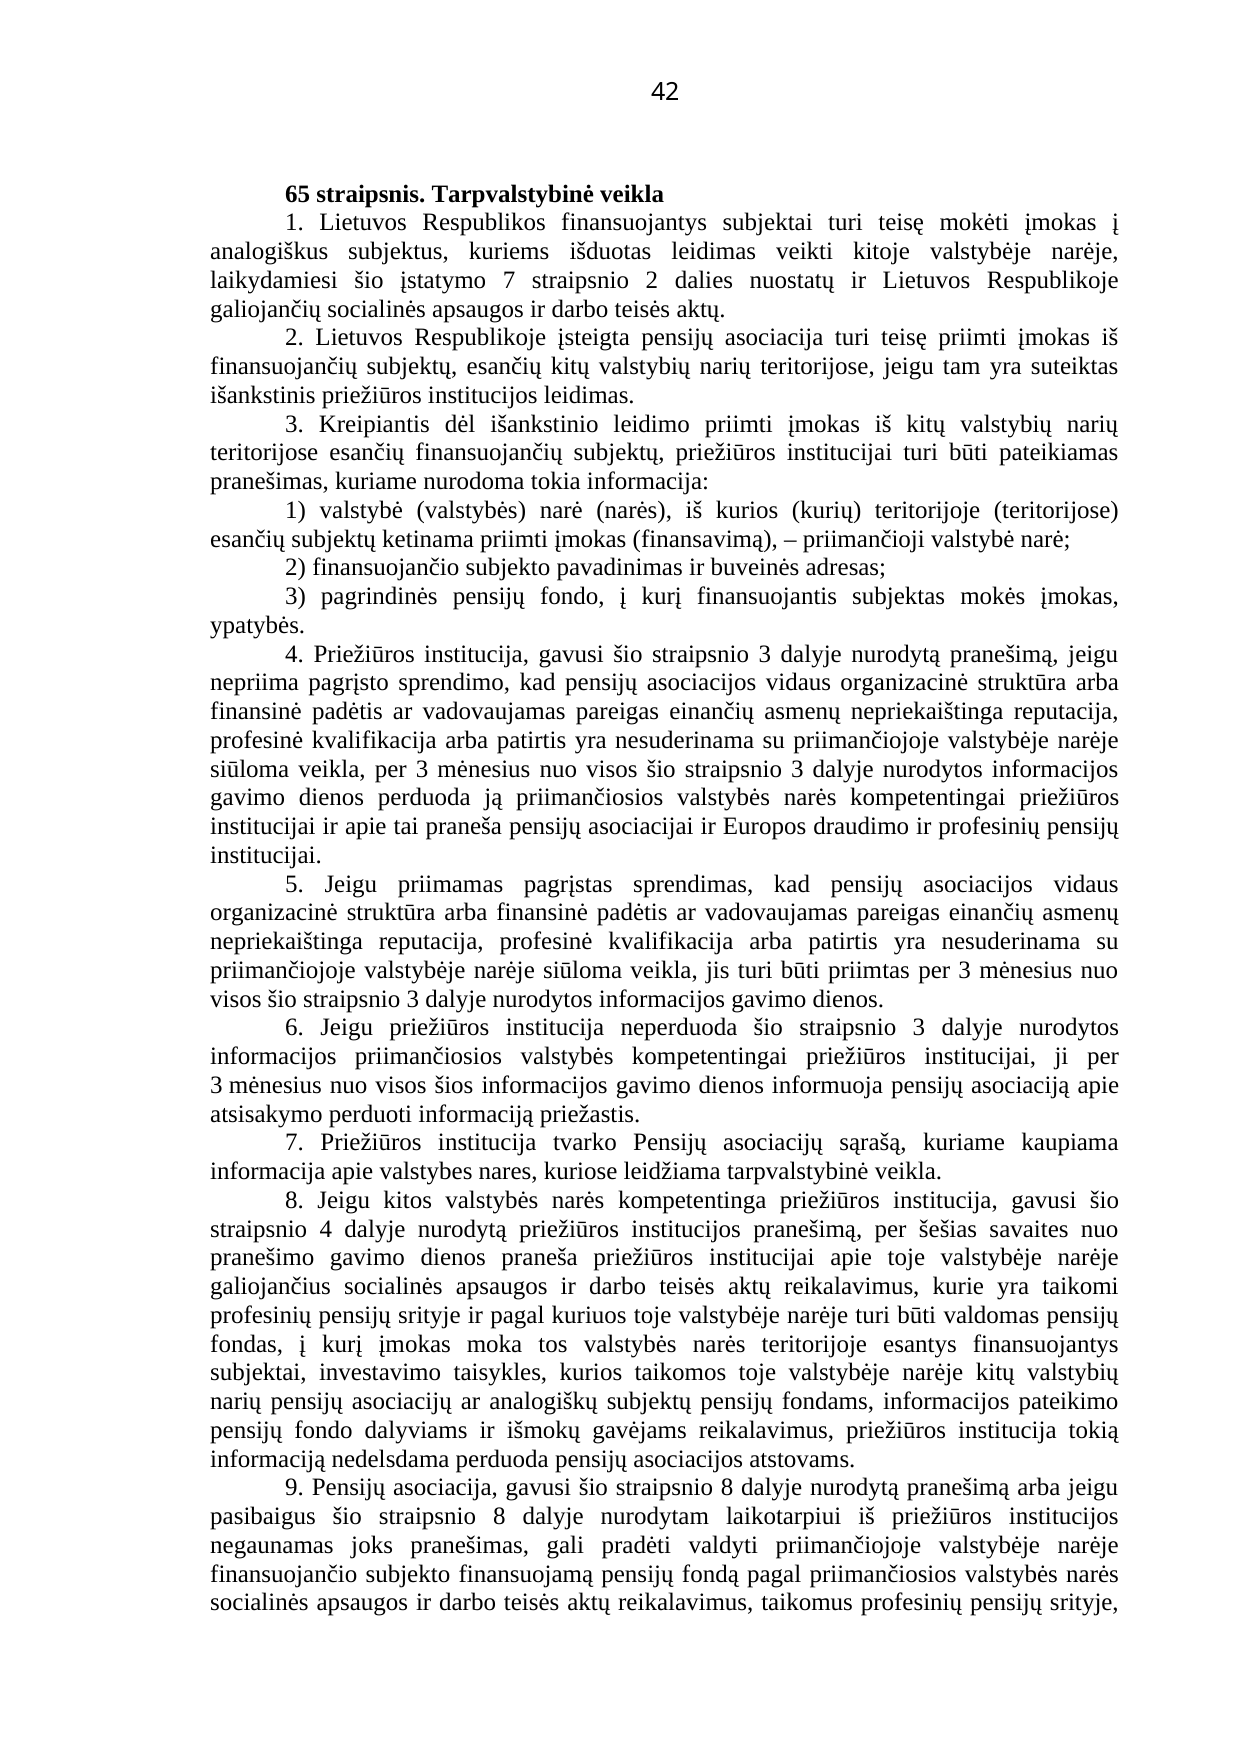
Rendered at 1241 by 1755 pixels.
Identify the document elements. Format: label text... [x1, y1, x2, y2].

text 1. Lietuvos Respublikos finansuojantys subjektai turi teisę mokėti įmokas į analogiškus subjektus, kuriems išduotas leidimas veikti kitoje valstybėje narėje, laikydamiesi šio įstatymo 7 straipsnio 2 dalies nuostatų ir Lietuvos Respublikoje galiojančių socialinės apsaugos ir darbo teisės aktų. [210, 207, 1120, 322]
text 7. Priežiūros institucija tvarko Pensijų asociacijų sąrašą, kuriame kaupiama informacija apie valstybes nares, kuriose leidžiama tarpvalstybinė veikla. [210, 1127, 1120, 1185]
text 2) finansuojančio subjekto pavadinimas ir buveinės adresas; [210, 552, 1120, 581]
text 3) pagrindinės pensijų fondo, į kurį finansuojantis subjektas mokės įmokas, ypatybės. [210, 581, 1120, 639]
text 8. Jeigu kitos valstybės narės kompetentinga priežiūros institucija, gavusi šio straipsnio 4 dalyje nurodytą priežiūros institucijos pranešimą, per šešias savaites nuo pranešimo gavimo dienos praneša priežiūros institucijai apie toje valstybėje narėje galiojančius socialinės apsaugos ir darbo teisės aktų reikalavimus, kurie yra taikomi profesinių pensijų srityje ir pagal kuriuos toje valstybėje narėje turi būti valdomas pensijų fondas, į kurį įmokas moka tos valstybės narės teritorijoje esantys finansuojantys subjektai, investavimo taisykles, kurios taikomos toje valstybėje narėje kitų valstybių narių pensijų asociacijų ar analogiškų subjektų pensijų fondams, informacijos pateikimo pensijų fondo dalyviams ir išmokų gavėjams reikalavimus, priežiūros institucija tokią informaciją nedelsdama perduoda pensijų asociacijos atstovams. [210, 1185, 1120, 1472]
text 65 straipsnis. Tarpvalstybinė veikla [210, 179, 1120, 207]
text 9. Pensijų asociacija, gavusi šio straipsnio 8 dalyje nurodytą pranešimą arba jeigu pasibaigus šio straipsnio 8 dalyje nurodytam laikotarpiui iš priežiūros institucijos negaunamas joks pranešimas, gali pradėti valdyti priimančiojoje valstybėje narėje finansuojančio subjekto finansuojamą pensijų fondą pagal priimančiosios valstybės narės socialinės apsaugos ir darbo teisės aktų reikalavimus, taikomus profesinių pensijų srityje, [210, 1472, 1120, 1616]
text 5. Jeigu priimamas pagrįstas sprendimas, kad pensijų asociacijos vidaus organizacinė struktūra arba finansinė padėtis ar vadovaujamas pareigas einančių asmenų nepriekaištinga reputacija, profesinė kvalifikacija arba patirtis yra nesuderinama su priimančiojoje valstybėje narėje siūloma veikla, jis turi būti priimtas per 3 mėnesius nuo visos šio straipsnio 3 dalyje nurodytos informacijos gavimo dienos. [210, 869, 1120, 1012]
text 4. Priežiūros institucija, gavusi šio straipsnio 3 dalyje nurodytą pranešimą, jeigu nepriima pagrįsto sprendimo, kad pensijų asociacijos vidaus organizacinė struktūra arba finansinė padėtis ar vadovaujamas pareigas einančių asmenų nepriekaištinga reputacija, profesinė kvalifikacija arba patirtis yra nesuderinama su priimančiojoje valstybėje narėje siūloma veikla, per 3 mėnesius nuo visos šio straipsnio 3 dalyje nurodytos informacijos gavimo dienos perduoda ją priimančiosios valstybės narės kompetentingai priežiūros institucijai ir apie tai praneša pensijų asociacijai ir Europos draudimo ir profesinių pensijų institucijai. [210, 639, 1120, 869]
text 6. Jeigu priežiūros institucija neperduoda šio straipsnio 3 dalyje nurodytos informacijos priimančiosios valstybės kompetentingai priežiūros institucijai, ji per 3 mėnesius nuo visos šios informacijos gavimo dienos informuoja pensijų asociaciją apie atsisakymo perduoti informaciją priežastis. [210, 1012, 1120, 1127]
text 1) valstybė (valstybės) narė (narės), iš kurios (kurių) teritorijoje (teritorijose) esančių subjektų ketinama priimti įmokas (finansavimą), – priimančioji valstybė narė; [210, 495, 1120, 552]
text 3. Kreipiantis dėl išankstinio leidimo priimti įmokas iš kitų valstybių narių teritorijose esančių finansuojančių subjektų, priežiūros institucijai turi būti pateikiamas pranešimas, kuriame nurodoma tokia informacija: [210, 409, 1120, 495]
text 2. Lietuvos Respublikoje įsteigta pensijų asociacija turi teisę priimti įmokas iš finansuojančių subjektų, esančių kitų valstybių narių teritorijose, jeigu tam yra suteiktas išankstinis priežiūros institucijos leidimas. [210, 322, 1120, 409]
